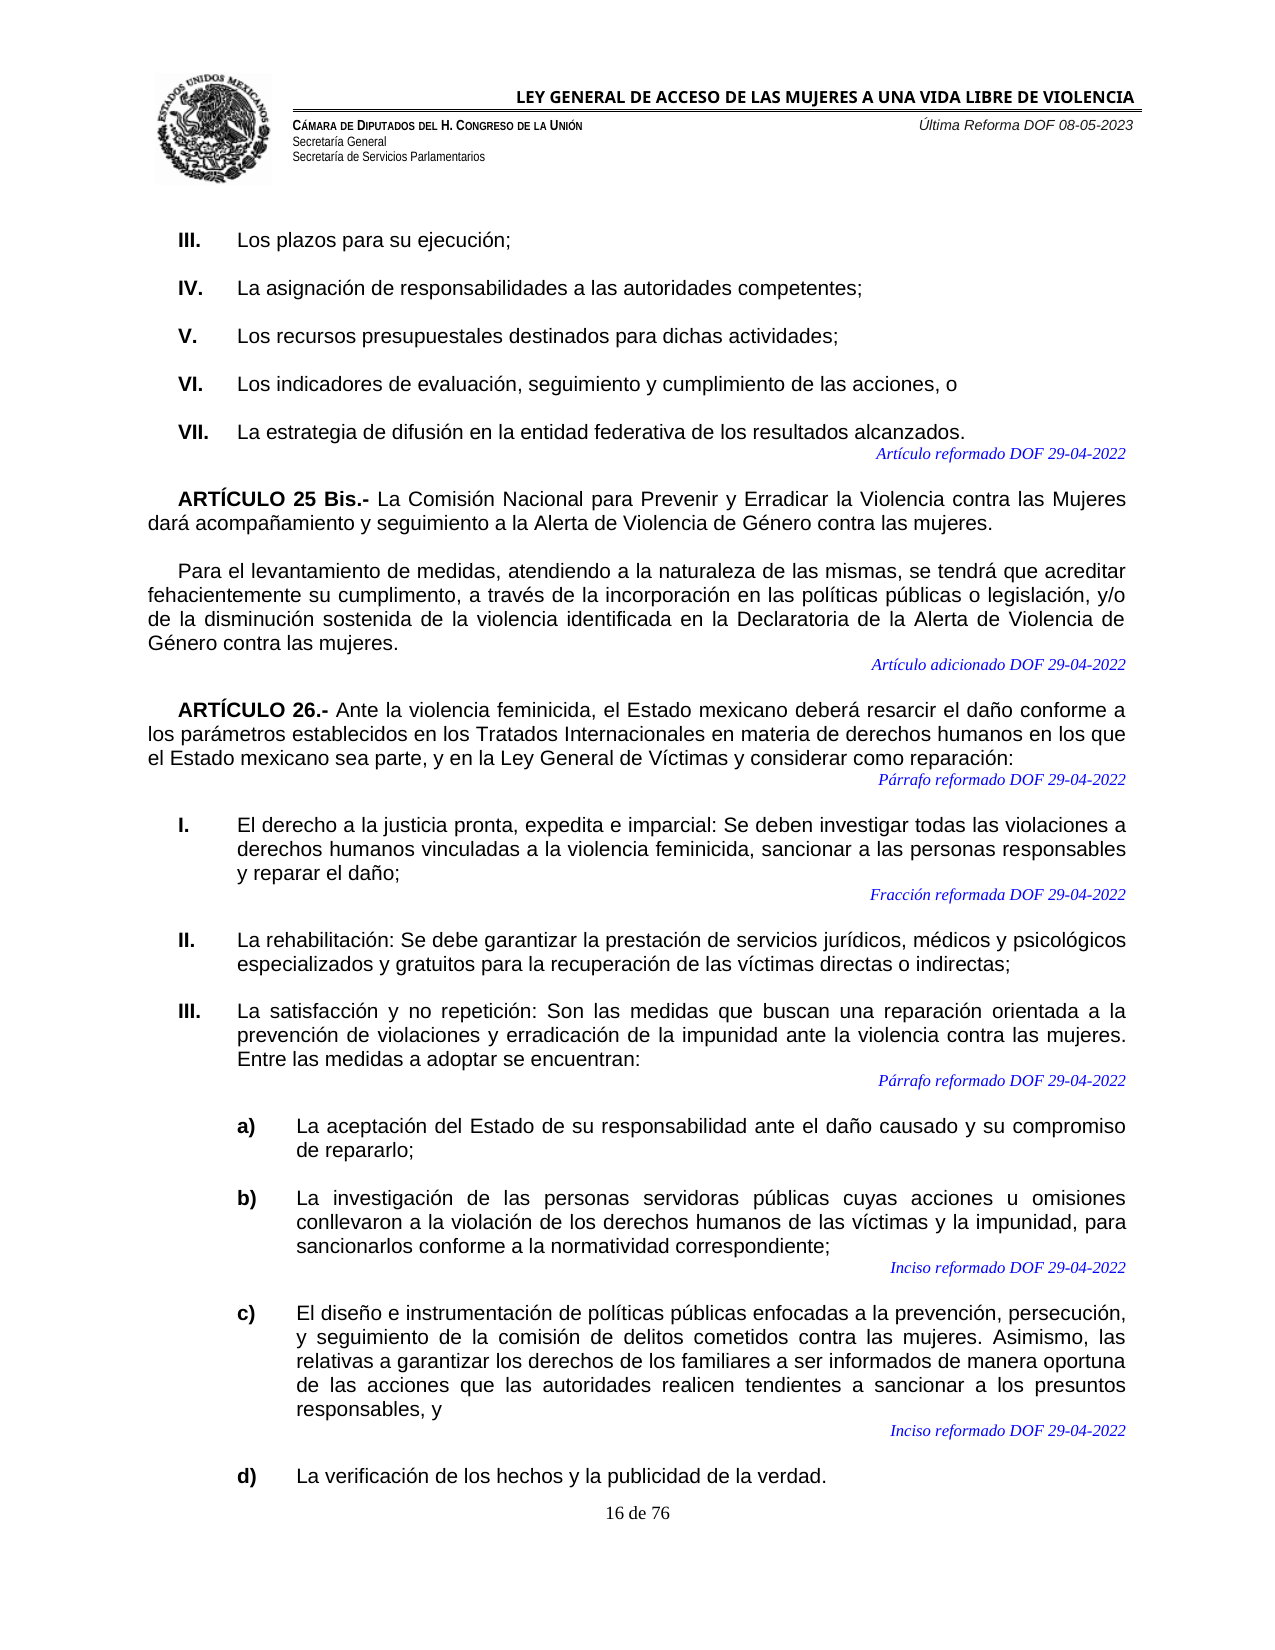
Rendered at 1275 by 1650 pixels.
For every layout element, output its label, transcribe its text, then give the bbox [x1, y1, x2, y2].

text Inciso reformado DOF 29-04-2022 [148, 1258, 1127, 1277]
text I. El derecho a la justicia pronta, expedita e imparcial: Se deben investigar todas las violaciones a derechos humanos vinculadas a la violencia feminicida, sancionar a las personas responsables y reparar el daño; [178, 812, 1127, 884]
text a) La aceptación del Estado de su responsabilidad ante el daño causado y su compromiso de repararlo; [237, 1114, 1127, 1162]
text VI. Los indicadores de evaluación, seguimiento y cumplimiento de las acciones, o [178, 372, 1127, 396]
text Para el levantamiento de medidas, atendiendo a la naturaleza de las mismas, se tendrá que acreditar fehacientemente su cumplimento, a través de la incorporación en las políticas públicas o legislación, y/o de la disminución sostenida de la violencia identificada en la Declaratoria de la Alerta de Violencia de Género contra las mujeres. [148, 558, 1127, 654]
text III. La satisfacción y no repetición: Son las medidas que buscan una reparación orientada a la prevención de violaciones y erradicación de la impunidad ante la violencia contra las mujeres. Entre las medidas a adoptar se encuentran: [178, 999, 1127, 1071]
text III. Los plazos para su ejecución; [178, 228, 1127, 252]
text Párrafo reformado DOF 29-04-2022 [148, 769, 1127, 788]
text c) El diseño e instrumentación de políticas públicas enfocadas a la prevención, persecución, y seguimiento de la comisión de delitos cometidos contra las mujeres. Asimismo, las relativas a garantizar los derechos de los familiares a ser informados de manera oportuna de las acciones que las autoridades realicen tendientes a sancionar a los presuntos responsables, y [237, 1301, 1127, 1421]
text ARTÍCULO 25 Bis.- La Comisión Nacional para Prevenir y Erradicar la Violencia contra las Mujeres dará acompañamiento y seguimiento a la Alerta de Violencia de Género contra las mujeres. [148, 487, 1127, 534]
text VII. La estrategia de difusión en la entidad federativa de los resultados alcanzados. [178, 419, 1127, 443]
text Inciso reformado DOF 29-04-2022 [148, 1421, 1127, 1440]
text IV. La asignación de responsabilidades a las autoridades competentes; [178, 276, 1127, 300]
text II. La rehabilitación: Se debe garantizar la prestación de servicios jurídicos, médicos y psicológicos especializados y gratuitos para la recuperación de las víctimas directas o indirectas; [178, 927, 1127, 975]
text Párrafo reformado DOF 29-04-2022 [148, 1071, 1127, 1090]
text V. Los recursos presupuestales destinados para dichas actividades; [178, 324, 1127, 348]
text Fracción reformada DOF 29-04-2022 [148, 884, 1127, 903]
text b) La investigación de las personas servidoras públicas cuyas acciones u omisiones conllevaron a la violación de los derechos humanos de las víctimas y la impunidad, para sancionarlos conforme a la normatividad correspondiente; [237, 1186, 1127, 1258]
text Artículo reformado DOF 29-04-2022 [148, 443, 1127, 463]
text d) La verificación de los hechos y la publicidad de la verdad. [237, 1464, 1127, 1488]
text Artículo adicionado DOF 29-04-2022 [148, 654, 1127, 673]
text ARTÍCULO 26.- Ante la violencia feminicida, el Estado mexicano deberá resarcir el daño conforme a los parámetros establecidos en los Tratados Internacionales en materia de derechos humanos en los que el Estado mexicano sea parte, y en la Ley General de Víctimas y considerar como reparación: [148, 697, 1127, 769]
